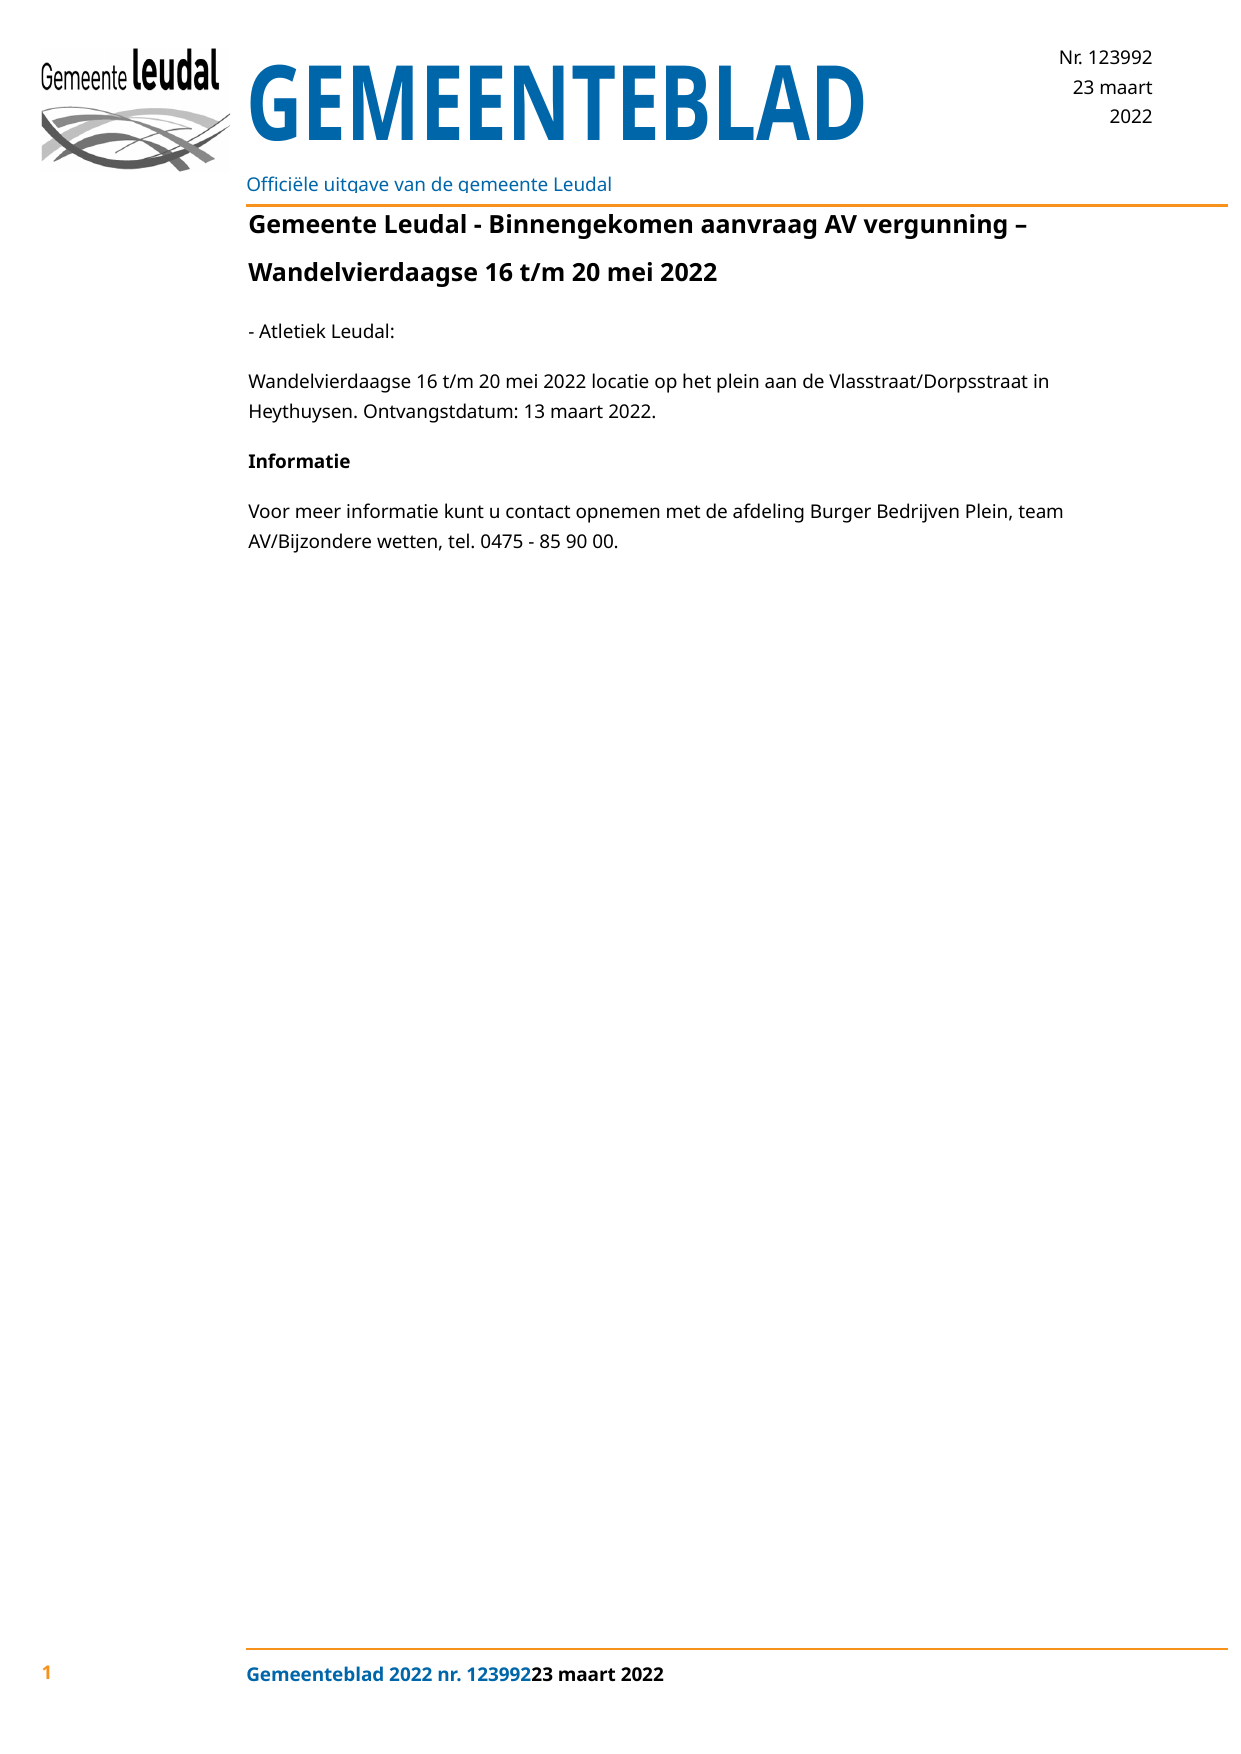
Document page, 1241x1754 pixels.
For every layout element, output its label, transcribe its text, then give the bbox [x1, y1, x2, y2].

text - Atletiek Leudal: [248, 318, 1152, 344]
picture [41, 47, 231, 172]
text Gemeente Leudal - Binnengekomen aanvraag AV vergunning – Wandelvierdaagse 16 t/m 20 mei 2022 [248, 207, 1152, 288]
text Wandelvierdaagse 16 t/m 20 mei 2022 locatie op het plein aan de Vlasstraat/Dorpsstraat in Heythuysen. Ontvangstdatum: 13 maart 2022. [248, 368, 1152, 424]
text Informatie [248, 448, 1152, 474]
text Voor meer informatie kunt u contact opnemen met de afdeling Burger Bedrijven Plein, team AV/Bijzondere wetten, tel. 0475 - 85 90 00. [248, 499, 1152, 554]
